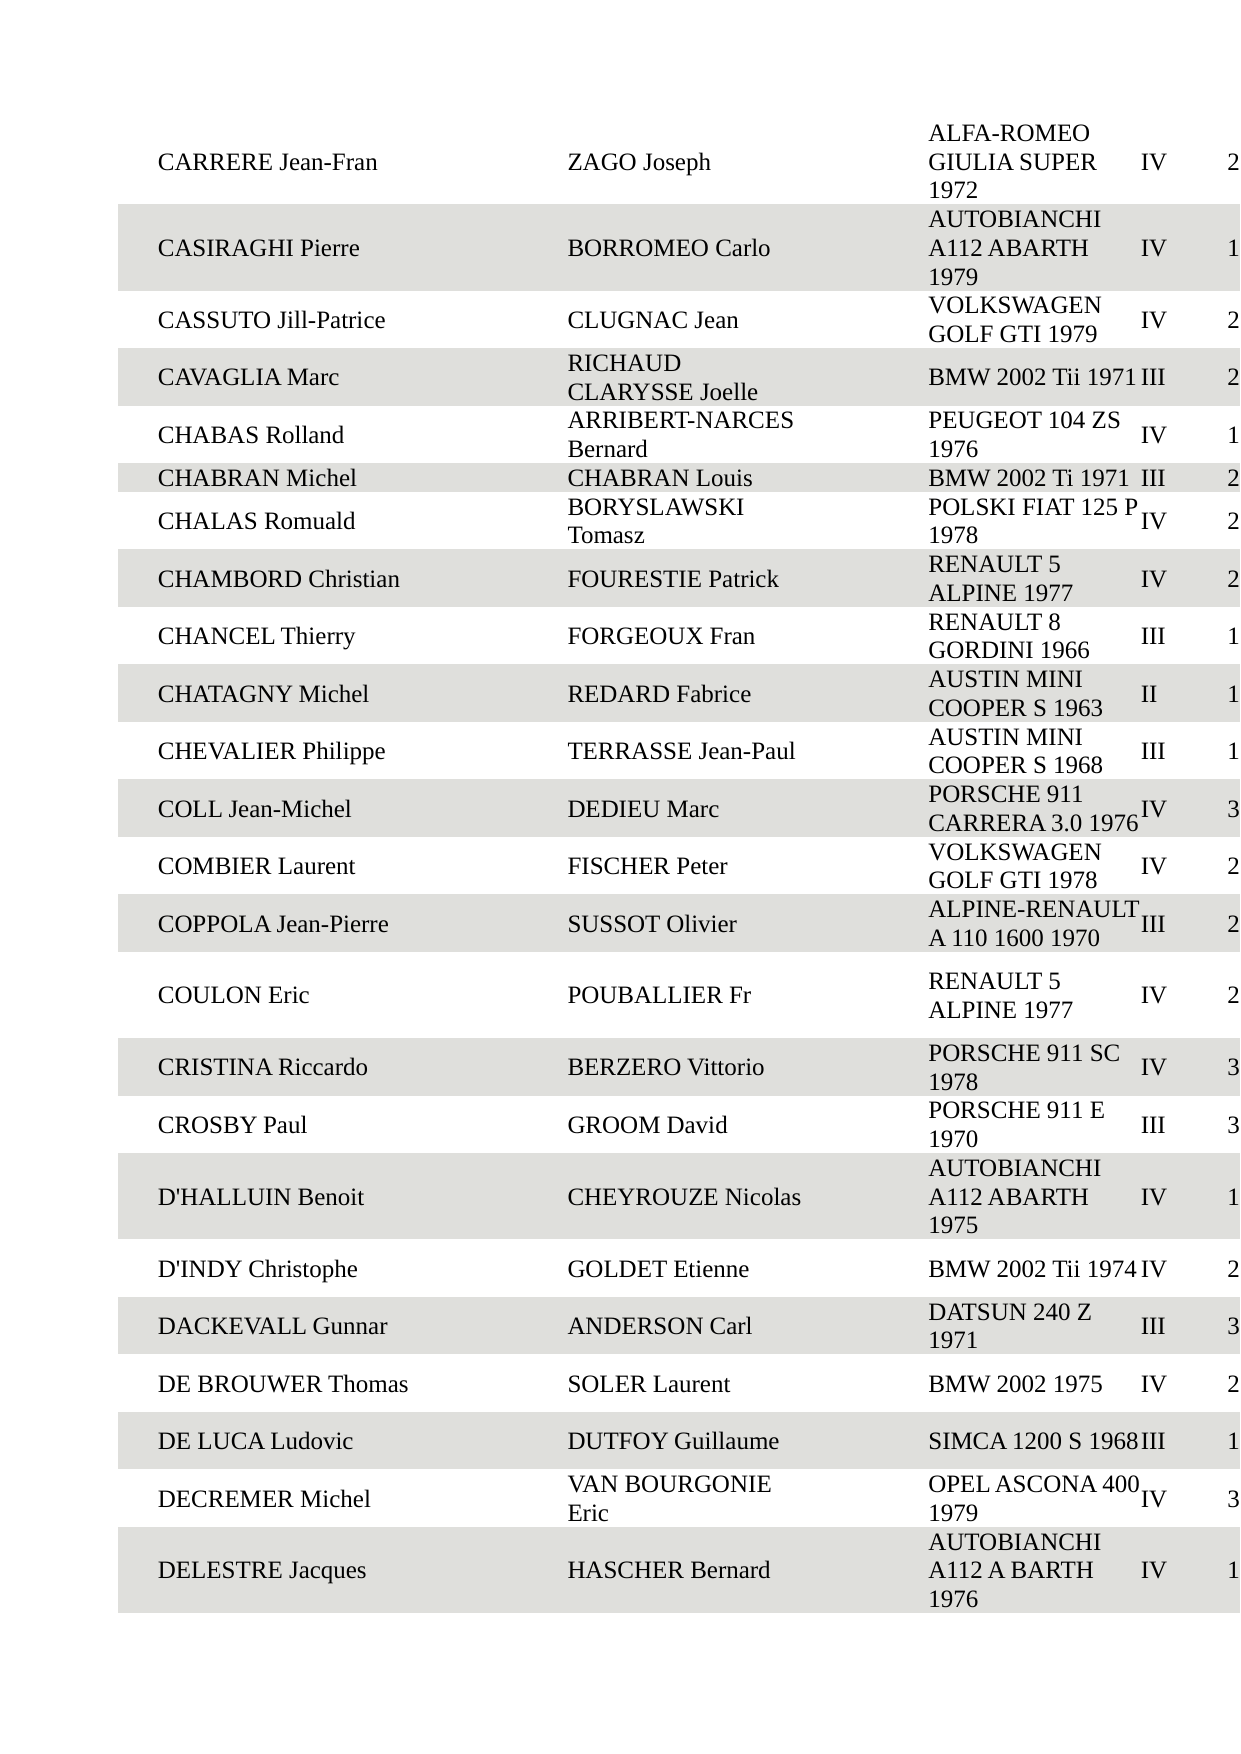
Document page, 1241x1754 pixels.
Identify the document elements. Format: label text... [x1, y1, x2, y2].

table_cell [443, 549, 567, 607]
table_cell IV [1141, 1354, 1183, 1412]
table_cell 1 [1184, 722, 1240, 779]
table_cell [804, 348, 928, 406]
table_cell ARRIBERT-NARCES Bernard [567, 406, 804, 463]
table_cell CHEYROUZE Nicolas [567, 1153, 804, 1239]
table_cell DECREMER Michel [158, 1469, 443, 1527]
table_cell IV [1141, 1527, 1183, 1613]
table_cell VOLKSWAGEN GOLF GTI 1978 [928, 837, 1141, 894]
table_cell GROOM David [567, 1096, 804, 1153]
table_cell BORYSLAWSKI Tomasz [567, 492, 804, 549]
table_cell [118, 463, 158, 492]
table_cell [118, 291, 158, 348]
table_cell REDARD Fabrice [567, 664, 804, 722]
table_cell DACKEVALL Gunnar [158, 1297, 443, 1354]
table_cell [443, 664, 567, 722]
table_cell 1 [1184, 406, 1240, 463]
table_cell [118, 1153, 158, 1239]
table_cell 1 [1184, 664, 1240, 722]
table_cell D'INDY Christophe [158, 1239, 443, 1297]
table_cell 2 [1184, 837, 1240, 894]
table_cell 2 [1184, 291, 1240, 348]
table_cell DE LUCA Ludovic [158, 1412, 443, 1469]
table_cell FORGEOUX Fran [567, 607, 804, 664]
table_cell RENAULT 5 ALPINE 1977 [928, 549, 1141, 607]
table_cell 1 [1184, 1527, 1240, 1613]
table_cell III [1141, 722, 1183, 779]
table_cell III [1141, 894, 1183, 952]
table_cell [118, 779, 158, 837]
table_cell DEDIEU Marc [567, 779, 804, 837]
table_cell [443, 118, 567, 204]
table_cell IV [1141, 492, 1183, 549]
table_cell 3 [1184, 1096, 1240, 1153]
table_cell CHATAGNY Michel [158, 664, 443, 722]
table_cell [118, 204, 158, 291]
table_cell [443, 204, 567, 291]
table_cell VAN BOURGONIE Eric [567, 1469, 804, 1527]
table_cell CAVAGLIA Marc [158, 348, 443, 406]
table_cell III [1141, 1412, 1183, 1469]
table_cell IV [1141, 952, 1183, 1038]
table_cell BERZERO Vittorio [567, 1038, 804, 1096]
table_cell [443, 291, 567, 348]
table_cell [804, 204, 928, 291]
table_cell CHALAS Romuald [158, 492, 443, 549]
table_cell [443, 1096, 567, 1153]
table_cell BMW 2002 Tii 1974 [928, 1239, 1141, 1297]
table_cell [118, 406, 158, 463]
table_cell D'HALLUIN Benoit [158, 1153, 443, 1239]
table_cell IV [1141, 1038, 1183, 1096]
table_cell ALPINE-RENAULT A 110 1600 1970 [928, 894, 1141, 952]
table_cell [804, 1096, 928, 1153]
table_cell 2 [1184, 1354, 1240, 1412]
table_cell [443, 1412, 567, 1469]
table_cell [443, 1038, 567, 1096]
table_cell HASCHER Bernard [567, 1527, 804, 1613]
table_cell AUSTIN MINI COOPER S 1968 [928, 722, 1141, 779]
table_cell RICHAUD CLARYSSE Joelle [567, 348, 804, 406]
table_cell [443, 406, 567, 463]
table_cell [804, 291, 928, 348]
table_cell [804, 1412, 928, 1469]
table_cell SOLER Laurent [567, 1354, 804, 1412]
table_cell BMW 2002 1975 [928, 1354, 1141, 1412]
table_cell [804, 779, 928, 837]
table_cell IV [1141, 549, 1183, 607]
table_cell IV [1141, 779, 1183, 837]
table_cell [443, 1469, 567, 1527]
table_cell [804, 837, 928, 894]
table_cell SUSSOT Olivier [567, 894, 804, 952]
table_cell FISCHER Peter [567, 837, 804, 894]
table_cell [804, 1153, 928, 1239]
table_cell [118, 952, 158, 1038]
table_cell [804, 549, 928, 607]
table_cell 2 [1184, 118, 1240, 204]
table_cell POLSKI FIAT 125 P 1978 [928, 492, 1141, 549]
table_cell [118, 1527, 158, 1613]
table_cell FOURESTIE Patrick [567, 549, 804, 607]
table_cell [804, 607, 928, 664]
table_cell [118, 1412, 158, 1469]
table_cell 1 [1184, 607, 1240, 664]
table_cell DE BROUWER Thomas [158, 1354, 443, 1412]
table_cell III [1141, 1297, 1183, 1354]
table_cell [804, 952, 928, 1038]
table_cell [804, 406, 928, 463]
table_cell IV [1141, 291, 1183, 348]
table_cell 3 [1184, 1297, 1240, 1354]
table_cell [118, 722, 158, 779]
table_cell [118, 492, 158, 549]
table_cell 3 [1184, 779, 1240, 837]
table_cell RENAULT 5 ALPINE 1977 [928, 952, 1141, 1038]
table_cell [443, 894, 567, 952]
table_cell 2 [1184, 549, 1240, 607]
table_cell 2 [1184, 1239, 1240, 1297]
table_cell PORSCHE 911 CARRERA 3.0 1976 [928, 779, 1141, 837]
table_cell IV [1141, 1469, 1183, 1527]
table_cell IV [1141, 1239, 1183, 1297]
table_cell 3 [1184, 1038, 1240, 1096]
table_cell [118, 1096, 158, 1153]
table_cell COPPOLA Jean-Pierre [158, 894, 443, 952]
table_cell ALFA-ROMEO GIULIA SUPER 1972 [928, 118, 1141, 204]
table_cell [118, 1297, 158, 1354]
table_cell VOLKSWAGEN GOLF GTI 1979 [928, 291, 1141, 348]
table_cell [804, 463, 928, 492]
table_cell [804, 492, 928, 549]
table_cell [443, 1153, 567, 1239]
table_cell [443, 1297, 567, 1354]
table_cell AUTOBIANCHI A112 ABARTH 1979 [928, 204, 1141, 291]
table_cell [804, 894, 928, 952]
table_cell CHAMBORD Christian [158, 549, 443, 607]
table_cell CASSUTO Jill-Patrice [158, 291, 443, 348]
table_cell [443, 607, 567, 664]
table_cell PEUGEOT 104 ZS 1976 [928, 406, 1141, 463]
table_cell PORSCHE 911 SC 1978 [928, 1038, 1141, 1096]
table_cell CASIRAGHI Pierre [158, 204, 443, 291]
table_cell 2 [1184, 492, 1240, 549]
table_cell [118, 837, 158, 894]
table_cell DUTFOY Guillaume [567, 1412, 804, 1469]
table_cell 1 [1184, 1412, 1240, 1469]
table_cell [804, 1354, 928, 1412]
table_cell IV [1141, 1153, 1183, 1239]
table_cell III [1141, 607, 1183, 664]
table_cell OPEL ASCONA 400 1979 [928, 1469, 1141, 1527]
table_cell COLL Jean-Michel [158, 779, 443, 837]
table_cell AUTOBIANCHI A112 ABARTH 1975 [928, 1153, 1141, 1239]
table_cell CLUGNAC Jean [567, 291, 804, 348]
table_cell [118, 664, 158, 722]
table_cell [443, 348, 567, 406]
table_cell [118, 1038, 158, 1096]
table_cell 3 [1184, 1469, 1240, 1527]
table_cell [443, 952, 567, 1038]
table_cell ANDERSON Carl [567, 1297, 804, 1354]
table_cell CHANCEL Thierry [158, 607, 443, 664]
table_cell SIMCA 1200 S 1968 [928, 1412, 1141, 1469]
table_cell III [1141, 463, 1183, 492]
table_cell CHABAS Rolland [158, 406, 443, 463]
table_cell AUTOBIANCHI A112 A BARTH 1976 [928, 1527, 1141, 1613]
table_cell [804, 1469, 928, 1527]
table_cell 1 [1184, 1153, 1240, 1239]
table_cell [118, 607, 158, 664]
table_cell CARRERE Jean-Fran [158, 118, 443, 204]
table_cell IV [1141, 837, 1183, 894]
table_cell [443, 492, 567, 549]
table_cell IV [1141, 204, 1183, 291]
table_cell [804, 118, 928, 204]
table_cell 2 [1184, 952, 1240, 1038]
table_cell 2 [1184, 894, 1240, 952]
table_cell [443, 1527, 567, 1613]
table_cell DATSUN 240 Z 1971 [928, 1297, 1141, 1354]
table_cell [443, 722, 567, 779]
table_cell PORSCHE 911 E 1970 [928, 1096, 1141, 1153]
table_cell III [1141, 348, 1183, 406]
table_cell [804, 664, 928, 722]
table_cell [118, 894, 158, 952]
table_cell GOLDET Etienne [567, 1239, 804, 1297]
table_cell BMW 2002 Ti 1971 [928, 463, 1141, 492]
table_cell III [1141, 1096, 1183, 1153]
table_cell [443, 463, 567, 492]
table_cell [804, 1297, 928, 1354]
table_cell CHABRAN Louis [567, 463, 804, 492]
table_cell AUSTIN MINI COOPER S 1963 [928, 664, 1141, 722]
table_cell [118, 118, 158, 204]
table_cell POUBALLIER Fr [567, 952, 804, 1038]
table_cell [804, 1239, 928, 1297]
table_cell [118, 348, 158, 406]
table_cell RENAULT 8 GORDINI 1966 [928, 607, 1141, 664]
table_cell BORROMEO Carlo [567, 204, 804, 291]
table_cell [443, 837, 567, 894]
table_cell [804, 722, 928, 779]
table_cell TERRASSE Jean-Paul [567, 722, 804, 779]
table_cell [804, 1038, 928, 1096]
table_cell [118, 1469, 158, 1527]
table_cell CHABRAN Michel [158, 463, 443, 492]
table_cell COULON Eric [158, 952, 443, 1038]
table_cell 2 [1184, 348, 1240, 406]
table_cell [118, 1239, 158, 1297]
table_cell IV [1141, 118, 1183, 204]
table_cell [804, 1527, 928, 1613]
table_cell [443, 1239, 567, 1297]
table_cell CROSBY Paul [158, 1096, 443, 1153]
table_cell COMBIER Laurent [158, 837, 443, 894]
table_cell DELESTRE Jacques [158, 1527, 443, 1613]
table_cell ZAGO Joseph [567, 118, 804, 204]
table_cell [118, 549, 158, 607]
table_cell BMW 2002 Tii 1971 [928, 348, 1141, 406]
table_cell [118, 1354, 158, 1412]
table_cell IV [1141, 406, 1183, 463]
table_cell 2 [1184, 463, 1240, 492]
table_cell CRISTINA Riccardo [158, 1038, 443, 1096]
table_cell [443, 779, 567, 837]
table_cell [443, 1354, 567, 1412]
table_cell CHEVALIER Philippe [158, 722, 443, 779]
table_cell 1 [1184, 204, 1240, 291]
table_cell II [1141, 664, 1183, 722]
